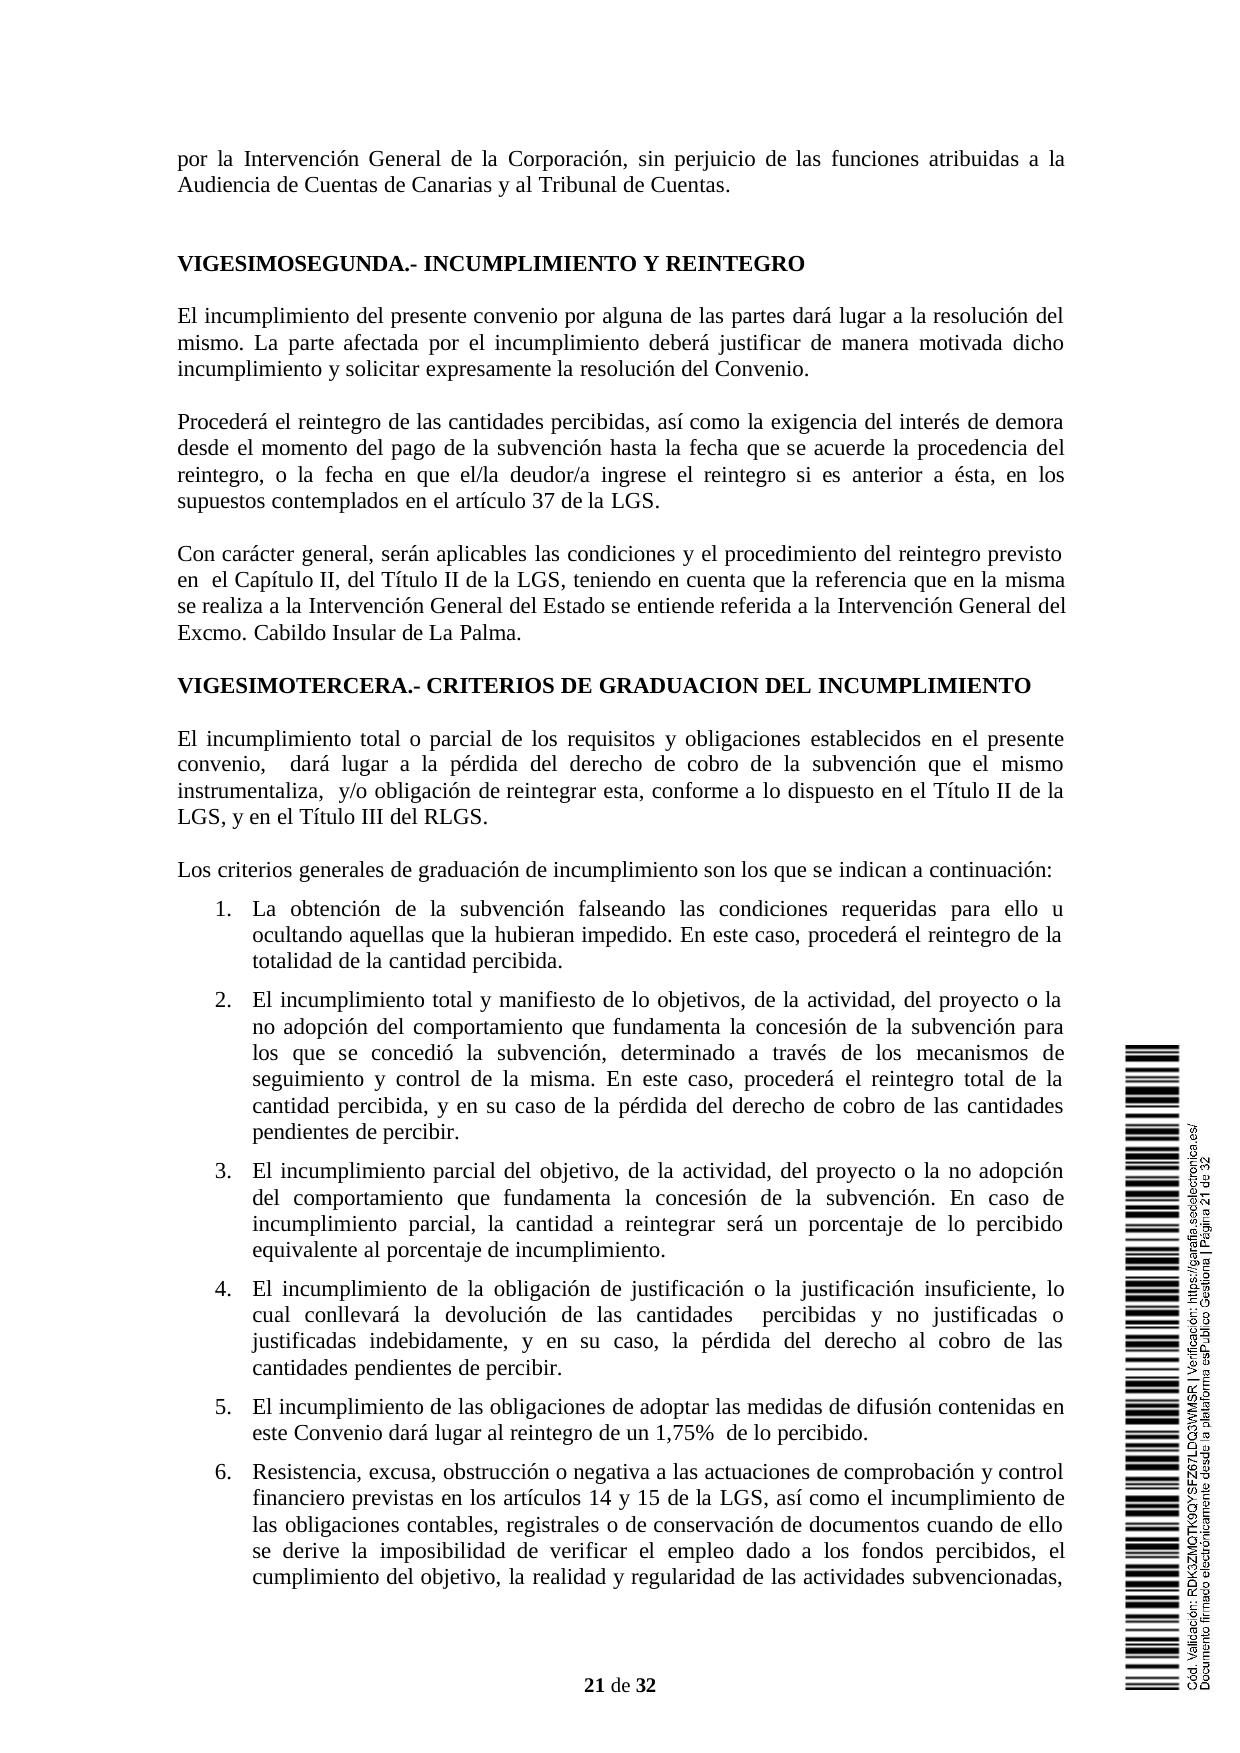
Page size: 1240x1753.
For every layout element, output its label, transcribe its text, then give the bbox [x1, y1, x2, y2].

text incumplimiento parcial, la cantidad a reintegrar será un porcentaje de lo percibido [252, 1211, 1088, 1236]
text 1 de 32 [594, 1674, 681, 1698]
text ocultando aquellas que la hubieran impedido. En este caso, procederá el reintegro de la [252, 922, 1087, 948]
text supuestos contemplados en el artículo 37 de la LGS. [177, 488, 1088, 513]
text 3 [214, 1158, 226, 1183]
text en el Capítulo II, del Título II de la LGS, teniendo en cuenta que la referencia que en la misma [177, 567, 1088, 592]
text 6 [214, 1459, 226, 1484]
text 4 [214, 1276, 226, 1301]
text los que se concedió la subvención, determinado a través de los mecanismos de [252, 1040, 1088, 1065]
text 2 [584, 1674, 594, 1698]
text El incumplimiento del presente convenio por alguna de las partes dará lugar a la resolución del [177, 303, 1088, 329]
text Los criterios generales de graduación de incumplimiento son los que se indican a continuación: [177, 857, 1075, 882]
text justificadas indebidamente, y en su caso, la pérdida del derecho al cobro de las [252, 1328, 1088, 1354]
text cual conllevará la devolución de las cantidades percibidas y no justificadas o [252, 1302, 1088, 1328]
text instrumentaliza, y/o obligación de reintegrar esta, conforme a lo dispuesto en el Título II de la [177, 778, 1088, 803]
text . La obtención de la subvención falseando las condiciones requeridas para ello u [226, 896, 1087, 921]
text . El incumplimiento de la obligación de justificación o la justificación insuficiente, lo [226, 1276, 1088, 1301]
text 2 [214, 987, 251, 1013]
text desde el momento del pago de la subvención hasta la fecha que se acuerde la procedencia del [177, 436, 1088, 461]
text por la Intervención General de la Corporación, sin perjuicio de las funciones atribuidas a la [177, 146, 1088, 171]
text incumplimiento y solicitar expresamente la resolución del Convenio. [177, 356, 1088, 382]
text VIGESIMOSEGUNDA.- INCUMPLIMIENTO Y REINTEGRO [177, 252, 830, 277]
text . El incumplimiento total y manifiesto de lo objetivos, de la actividad, del proyecto o la [226, 988, 1088, 1013]
text cantidades pendientes de percibir. [252, 1355, 1088, 1380]
text financiero previstas en los artículos 14 y 15 de la LGS, así como el incumplimiento de [252, 1486, 1088, 1511]
text Con carácter general, serán aplicables las condiciones y el procedimiento del reintegro previsto [177, 541, 1088, 566]
text cumplimiento del objetivo, la realidad y regularidad de las actividades subvencionadas, [252, 1564, 1088, 1590]
text Excmo. Cabildo Insular de La Palma. [177, 620, 1088, 645]
text . Resistencia, excusa, obstrucción o negativa a las actuaciones de comprobación y control [226, 1459, 1088, 1484]
text . El incumplimiento de las obligaciones de adoptar las medidas de difusión contenidas en [226, 1394, 1088, 1419]
text este Convenio dará lugar al reintegro de un 1,75% de lo percibido. [252, 1421, 1088, 1446]
text Procederá el reintegro de las cantidades percibidas, así como la exigencia del interés de demora [177, 409, 1088, 434]
text pendientes de percibir. [252, 1119, 1088, 1145]
text totalidad de la cantidad percibida. [252, 948, 1087, 974]
text no adopción del comportamiento que fundamenta la concesión de la subvención para [252, 1014, 1088, 1039]
text reintegro, o la fecha en que el/la deudor/a ingrese el reintegro si es anterior a ésta, en los [177, 462, 1088, 487]
text las obligaciones contables, registrales o de conservación de documentos cuando de ello [252, 1512, 1088, 1537]
text equivalente al porcentaje de incumplimiento. [252, 1237, 1088, 1262]
text Audiencia de Cuentas de Canarias y al Tribunal de Cuentas. [177, 172, 1088, 197]
text seguimiento y control de la misma. En este caso, procederá el reintegro total de la [252, 1066, 1088, 1092]
text convenio, dará lugar a la pérdida del derecho de cobro de la subvención que el mismo [177, 752, 1088, 777]
text VIGESIMOTERCERA.- CRITERIOS DE GRADUACION DEL INCUMPLIMIENTO [177, 673, 1056, 698]
text . El incumplimiento parcial del objetivo, de la actividad, del proyecto o la no adopción [226, 1158, 1088, 1183]
text cantidad percibida, y en su caso de la pérdida del derecho de cobro de las cantidades [252, 1093, 1088, 1118]
text 1 [214, 896, 226, 921]
text del comportamiento que fundamenta la concesión de la subvención. En caso de [252, 1184, 1088, 1210]
text se realiza a la Intervención General del Estado se entiende referida a la Intervención General del [177, 593, 1088, 619]
text se derive la imposibilidad de verificar el empleo dado a los fondos percibidos, el [252, 1538, 1088, 1563]
text 5 [214, 1394, 226, 1419]
text LGS, y en el Título III del RLGS. [177, 804, 1088, 830]
text mismo. La parte afectada por el incumplimiento deberá justificar de manera motivada dicho [177, 330, 1088, 355]
text El incumplimiento total o parcial de los requisitos y obligaciones establecidos en el presente [177, 726, 1088, 751]
